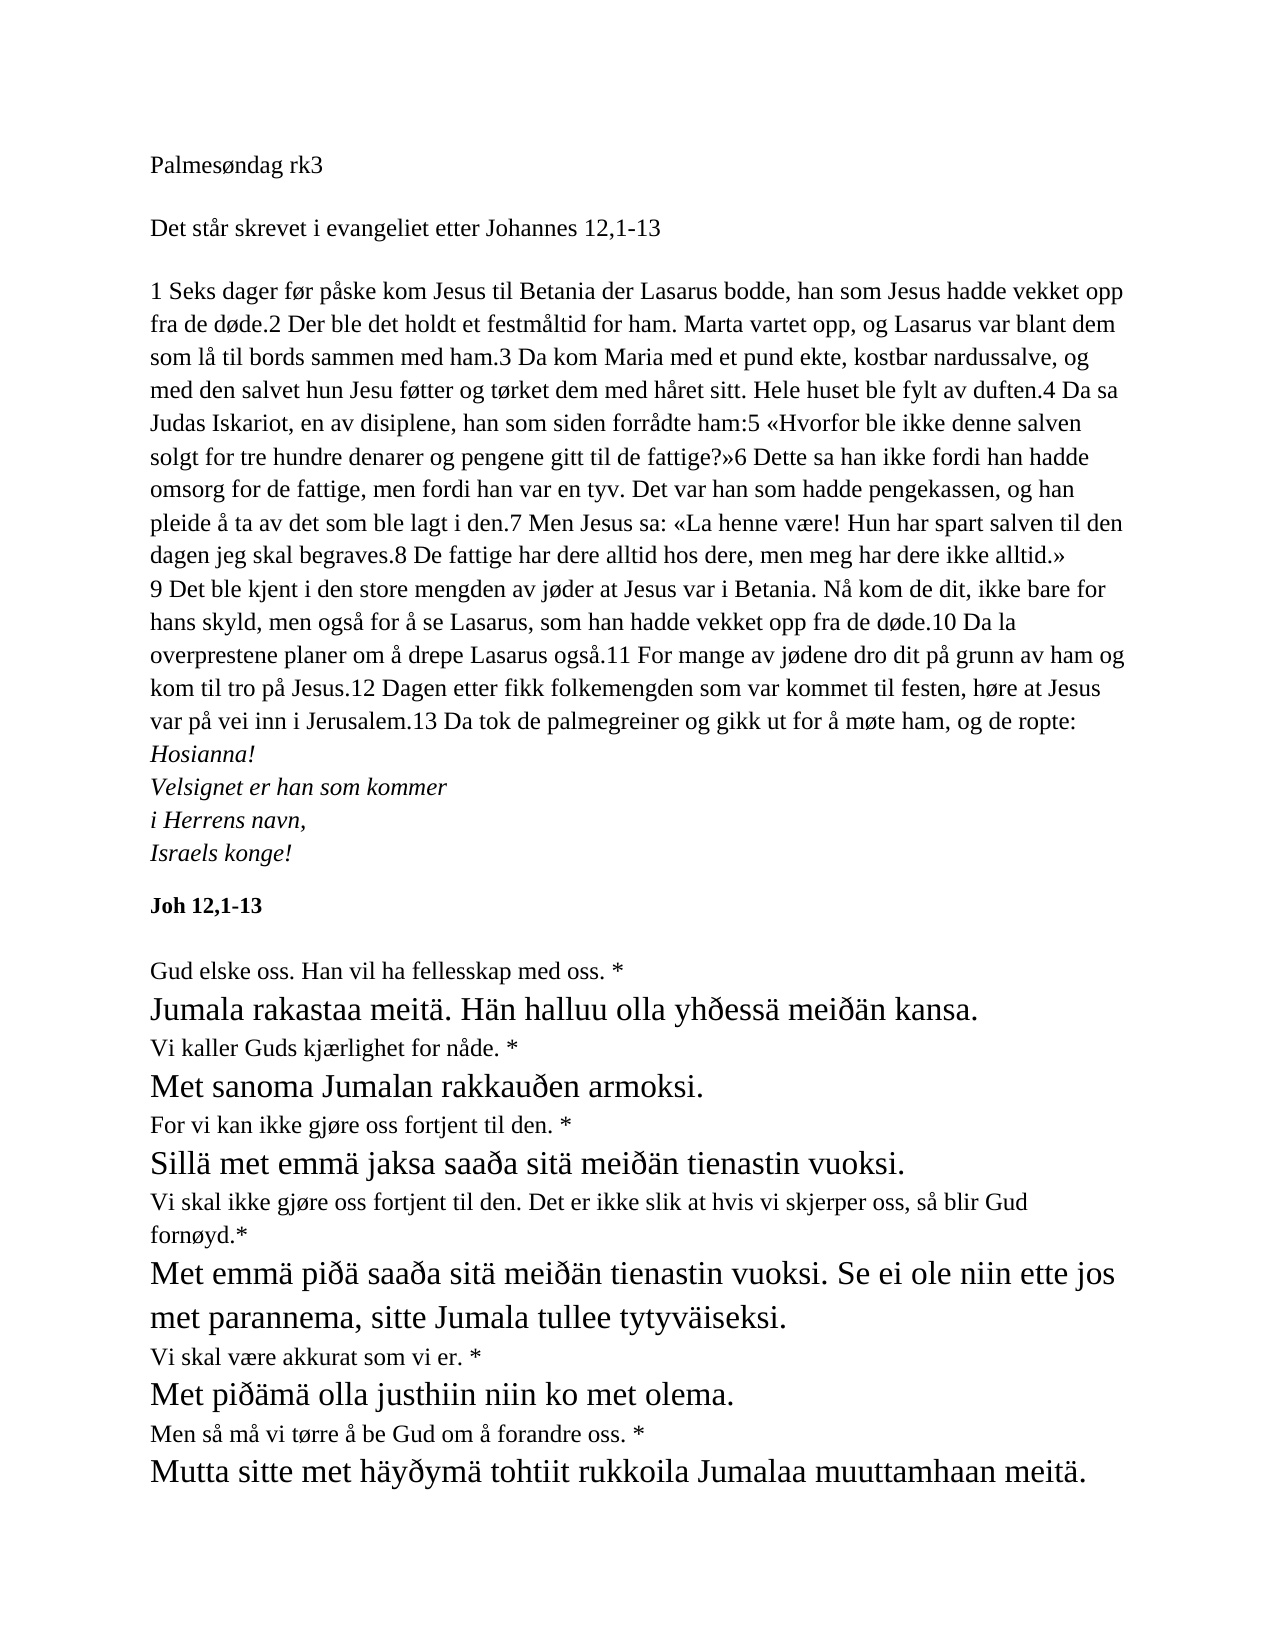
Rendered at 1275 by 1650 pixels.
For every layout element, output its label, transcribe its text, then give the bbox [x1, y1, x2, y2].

text Mutta sitte met häyðymä tohtiit rukkoila Jumalaa muuttamhaan meitä. [150, 1452, 1125, 1490]
text Palmesøndag rk3 [150, 150, 1125, 179]
text Men så må vi tørre å be Gud om å forandre oss. * [150, 1419, 1125, 1447]
text 1 Seks dager før påske kom Jesus til Betania der Lasarus bodde, han som Jesus hadde vekket opp fra de døde.2 Der ble det holdt et festmåltid for ham. Marta vartet opp, og Lasarus var blant dem som lå til bords sammen med ham.3 Da kom Maria med et pund ekte, kostbar nardussalve, og med den salvet hun Jesu føtter og tørket dem med håret sitt. Hele huset ble fylt av duften.4 Da sa Judas Iskariot, en av disiplene, han som siden forrådte ham:5 «Hvorfor ble ikke denne salven solgt for tre hundre denarer og pengene gitt til de fattige?»6 Dette sa han ikke fordi han hadde omsorg for de fattige, men fordi han var en tyv. Det var han som hadde pengekassen, og han pleide å ta av det som ble lagt i den.7 Men Jesus sa: «La henne være! Hun har spart salven til den dagen jeg skal begraves.8 De fattige har dere alltid hos dere, men meg har dere ikke alltid.» [150, 276, 1125, 569]
text Vi skal være akkurat som vi er. * [150, 1342, 1125, 1370]
text 9 Det ble kjent i den store mengden av jøder at Jesus var i Betania. Nå kom de dit, ikke bare for hans skyld, men også for å se Lasarus, som han hadde vekket opp fra de døde.10 Da la overprestene planer om å drepe Lasarus også.11 For mange av jødene dro dit på grunn av ham og kom til tro på Jesus.12 Dagen etter fikk folkemengden som var kommet til festen, høre at Jesus var på vei inn i Jerusalem.13 Da tok de palmegreiner og gikk ut for å møte ham, og de ropte: [150, 574, 1125, 734]
text Vi skal ikke gjøre oss fortjent til den. Det er ikke slik at hvis vi skjerper oss, så blir Gud fornøyd.* [150, 1187, 1125, 1249]
text i Herrens navn, [150, 805, 1125, 833]
text Met piðämä olla justhiin niin ko met olema. [150, 1375, 1125, 1413]
text Velsignet er han som kommer [150, 772, 1125, 801]
text Met sanoma Jumalan rakkauðen armoksi. [150, 1066, 1125, 1105]
text Hosianna! [150, 739, 1125, 767]
text Det står skrevet i evangeliet etter Johannes 12,1-13 [150, 213, 1125, 242]
text Israels konge! [150, 838, 1125, 867]
text Jumala rakastaa meitä. Hän halluu olla yhðessä meiðän kansa. [150, 989, 1125, 1028]
text Sillä met emmä jaksa saaða sitä meiðän tienastin vuoksi. [150, 1143, 1125, 1182]
text For vi kan ikke gjøre oss fortjent til den. * [150, 1110, 1125, 1139]
text Met emmä piðä saaða sitä meiðän tienastin vuoksi. Se ei ole niin ette jos met parannema, sitte Jumala tullee tytyväiseksi. [150, 1253, 1125, 1336]
text Vi kaller Guds kjærlighet for nåde. * [150, 1033, 1125, 1062]
subtitle Joh 12,1-13 [150, 892, 1125, 918]
text Gud elske oss. Han vil ha fellesskap med oss. * [150, 956, 1125, 985]
